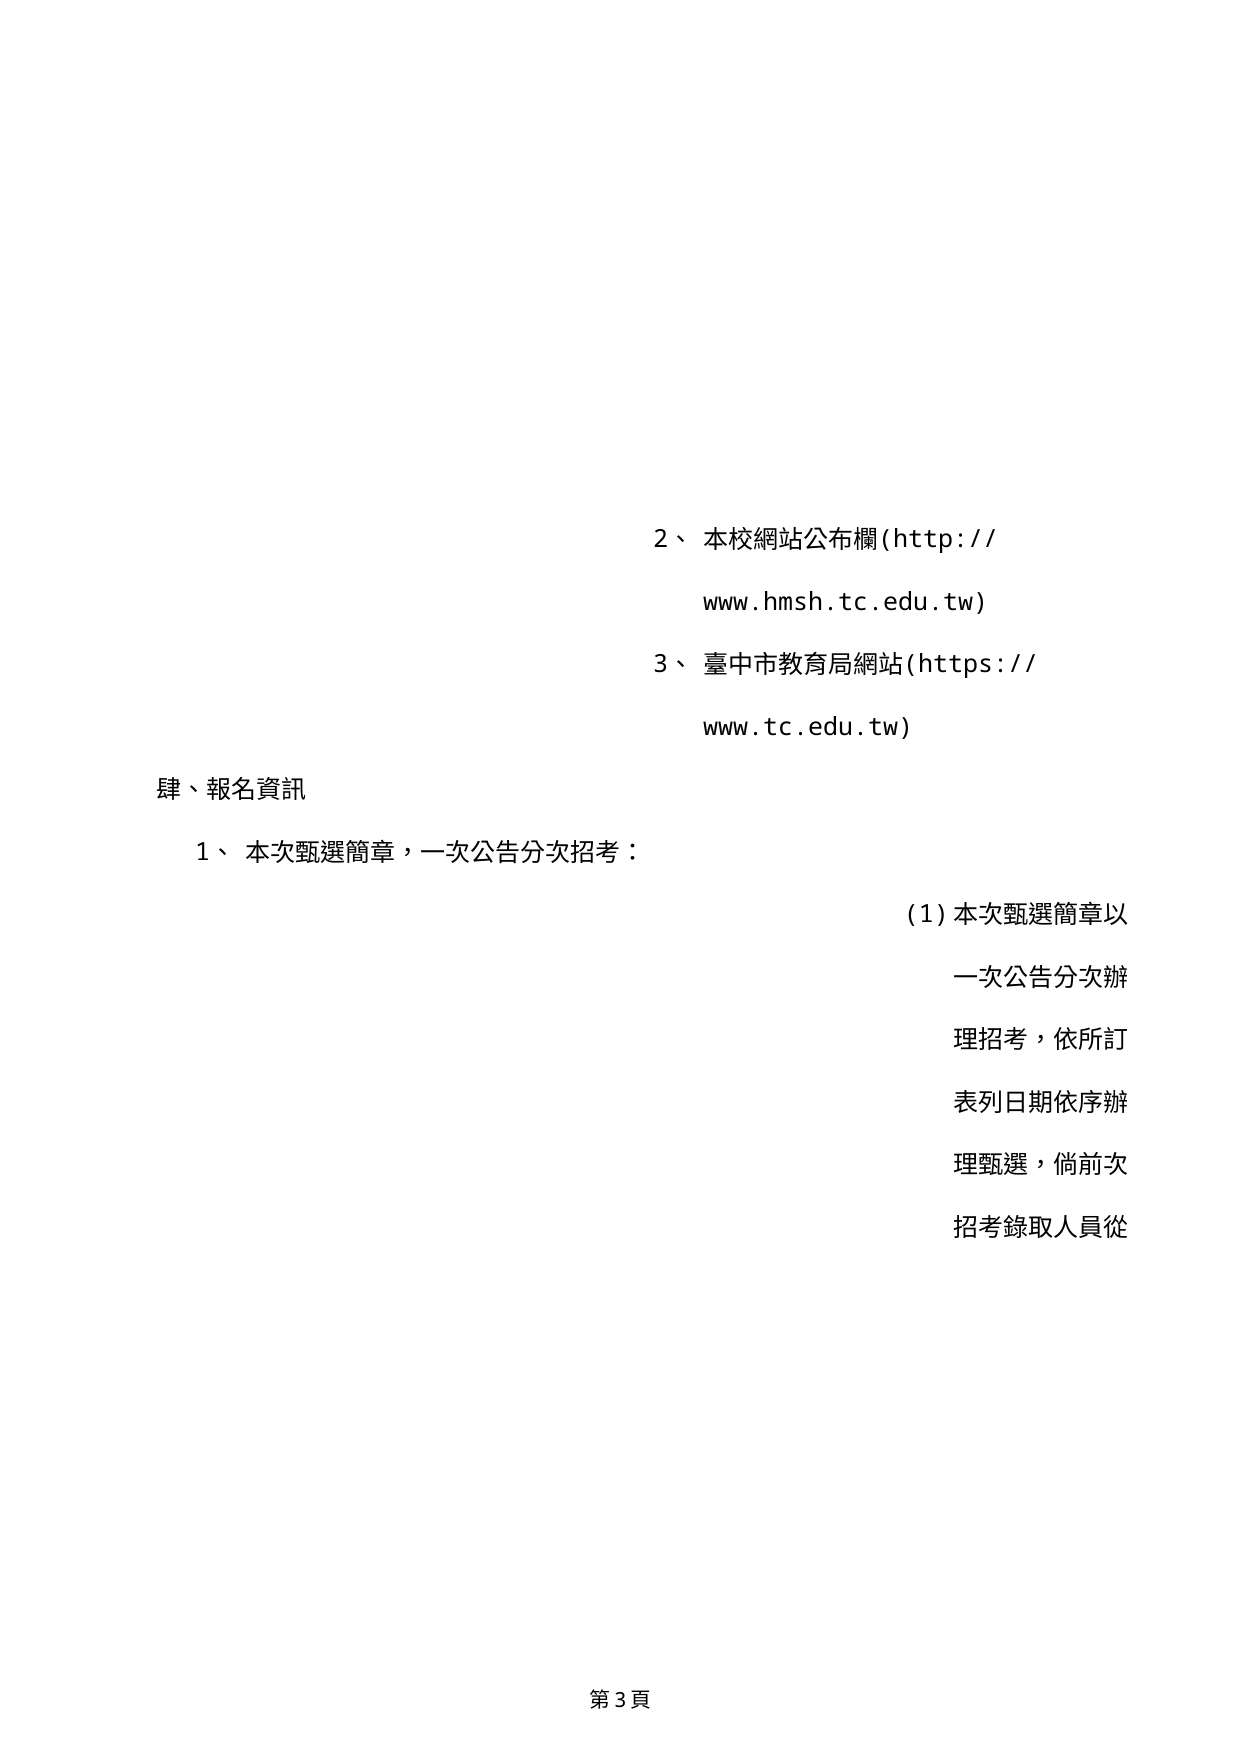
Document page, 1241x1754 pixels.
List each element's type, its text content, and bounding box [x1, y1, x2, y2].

list 報名資訊 [156, 746, 1134, 808]
list 臺中市教育局網站(https://www.tc.edu.tw) [653, 621, 1134, 746]
list 本校網站公布欄(http://www.hmsh.tc.edu.tw) [653, 496, 1134, 621]
list 本次甄選簡章，一次公告分次招考： [195, 808, 1134, 871]
list 本次甄選簡章以一次公告分次辦理招考，依所訂表列日期依序辦理甄選，倘前次招考錄取人員從缺、無人報名或甄選未足額時，續辦下階段招考。如缺額補滿，則不再進行下階段招考。 [904, 871, 1134, 1246]
